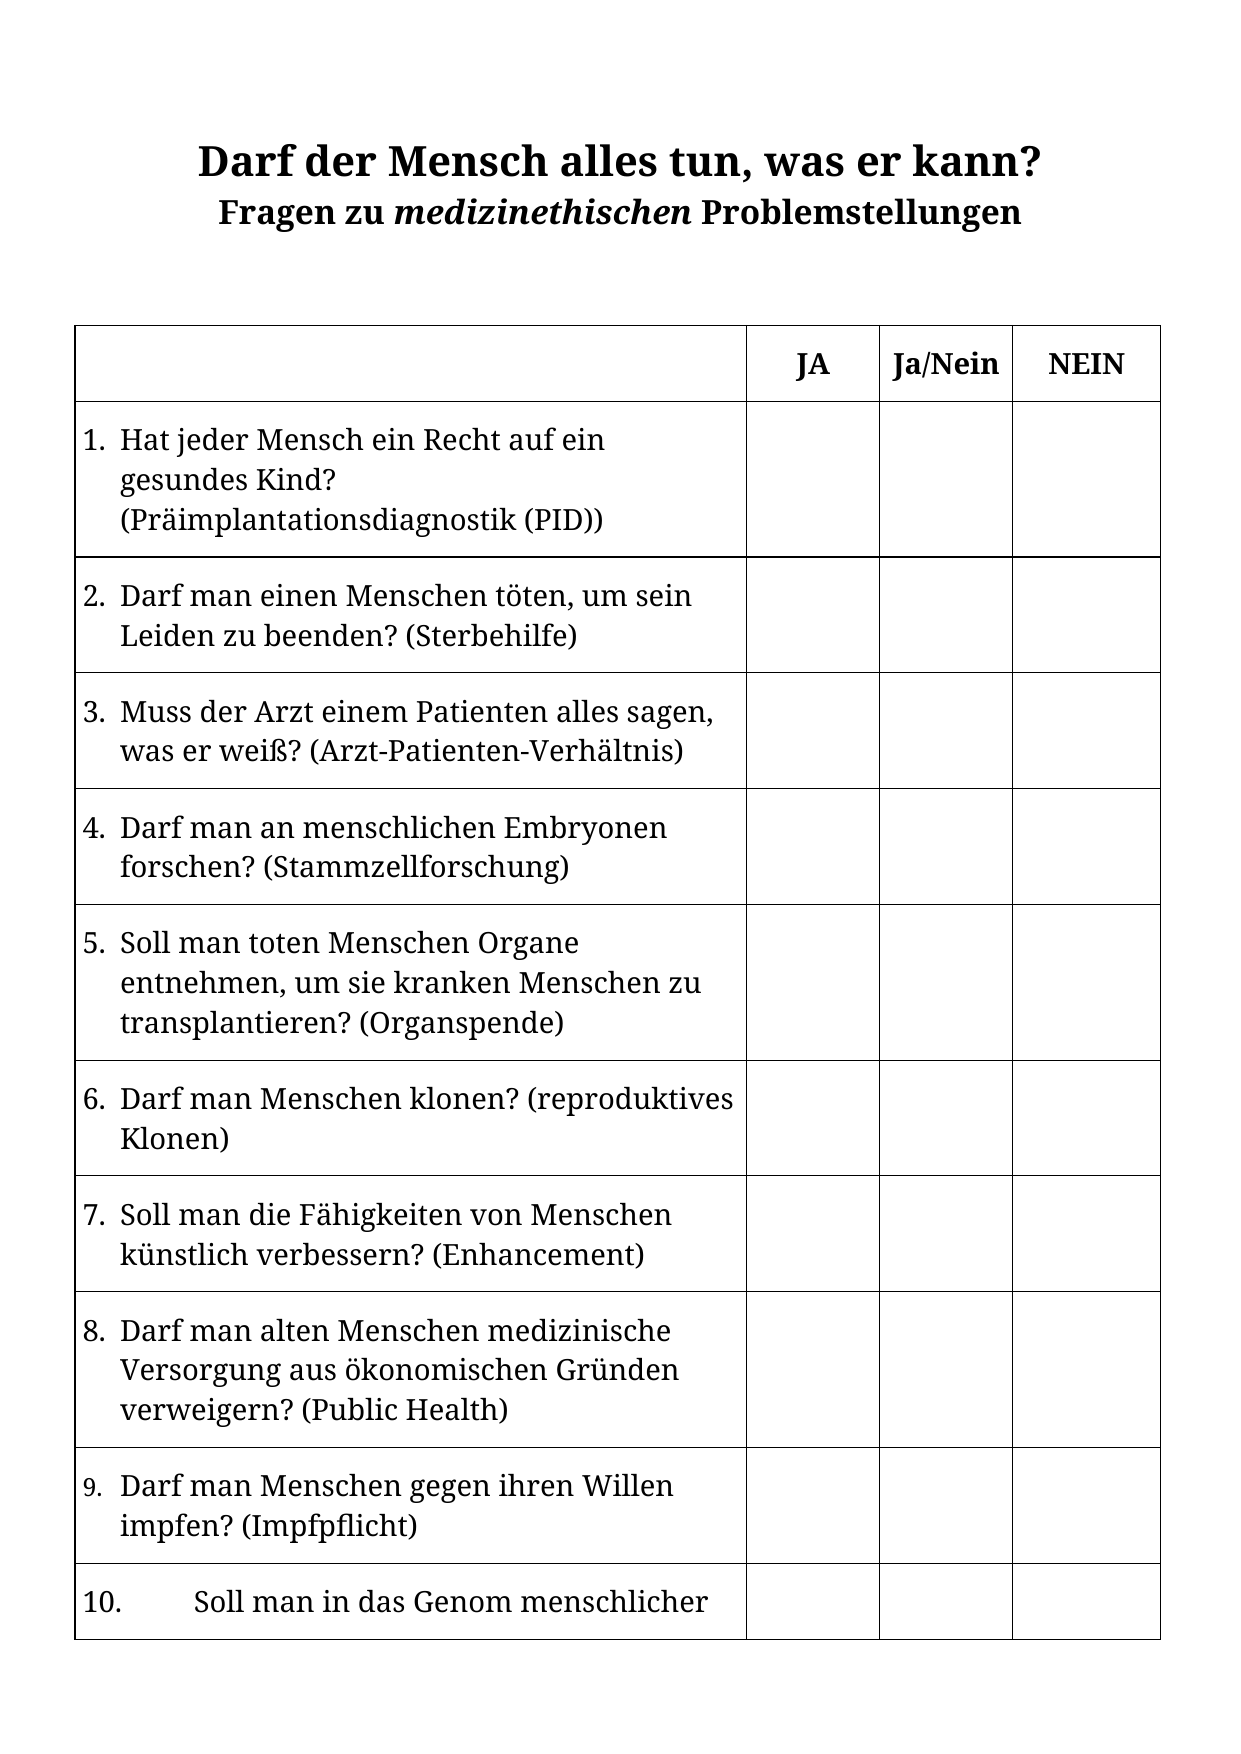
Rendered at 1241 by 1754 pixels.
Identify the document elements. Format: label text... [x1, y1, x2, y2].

table_cell Darf man Menschen gegen ihren Willen impfen? (Impfpflicht) [76, 1448, 746, 1562]
table_cell [747, 1292, 879, 1447]
table_cell [880, 1564, 1012, 1639]
table_cell [1013, 789, 1160, 904]
table_cell [880, 558, 1012, 672]
table_cell [747, 402, 879, 556]
table_cell [747, 1061, 879, 1175]
table_cell Darf man Menschen klonen? (reproduktives Klonen) [76, 1061, 746, 1175]
table_cell Soll man toten Menschen Organe entnehmen, um sie kranken Menschen zu transplantieren? (Organspende) [76, 905, 746, 1059]
table_cell [880, 1292, 1012, 1447]
table_cell [880, 1176, 1012, 1291]
table_cell [1013, 673, 1160, 788]
table_cell Hat jeder Mensch ein Recht auf ein gesundes Kind? (Präimplantationsdiagnostik (PID)) [76, 402, 746, 556]
table_cell Darf man an menschlichen Embryonen forschen? (Stammzellforschung) [76, 789, 746, 904]
table_cell [880, 905, 1012, 1059]
table_cell [747, 905, 879, 1059]
text Fragen zu medizinethischen Problemstellungen [75, 188, 1165, 234]
table_cell [747, 789, 879, 904]
table_cell [747, 558, 879, 672]
text Darf der Mensch alles tun, was er kann? [75, 132, 1165, 188]
table_cell [747, 1564, 879, 1639]
table_header Ja/Nein [880, 326, 1012, 401]
table_cell [1013, 402, 1160, 556]
table_cell [880, 789, 1012, 904]
table_cell Darf man einen Menschen töten, um sein Leiden zu beenden? (Sterbehilfe) [76, 558, 746, 672]
table_cell [747, 673, 879, 788]
table_cell Soll man die Fähigkeiten von Menschen künstlich verbessern? (Enhancement) [76, 1176, 746, 1291]
table_cell [880, 1061, 1012, 1175]
table_cell [1013, 1061, 1160, 1175]
table_header [76, 326, 746, 401]
table_cell [880, 1448, 1012, 1562]
table_cell [1013, 558, 1160, 672]
table_cell Soll man in das Genom menschlicher [76, 1564, 746, 1639]
table_cell [1013, 1448, 1160, 1562]
table_cell [880, 402, 1012, 556]
table_cell [1013, 1176, 1160, 1291]
table_cell [1013, 905, 1160, 1059]
table_cell Muss der Arzt einem Patienten alles sagen, was er weiß? (Arzt-Patienten-Verhältnis) [76, 673, 746, 788]
table_cell [1013, 1292, 1160, 1447]
table_cell [747, 1176, 879, 1291]
table_cell [747, 1448, 879, 1562]
table_header JA [747, 326, 879, 401]
table_cell [1013, 1564, 1160, 1639]
table_cell [880, 673, 1012, 788]
table_header NEIN [1013, 326, 1160, 401]
table_cell Darf man alten Menschen medizinische Versorgung aus ökonomischen Gründen verweigern? (Public Health) [76, 1292, 746, 1447]
